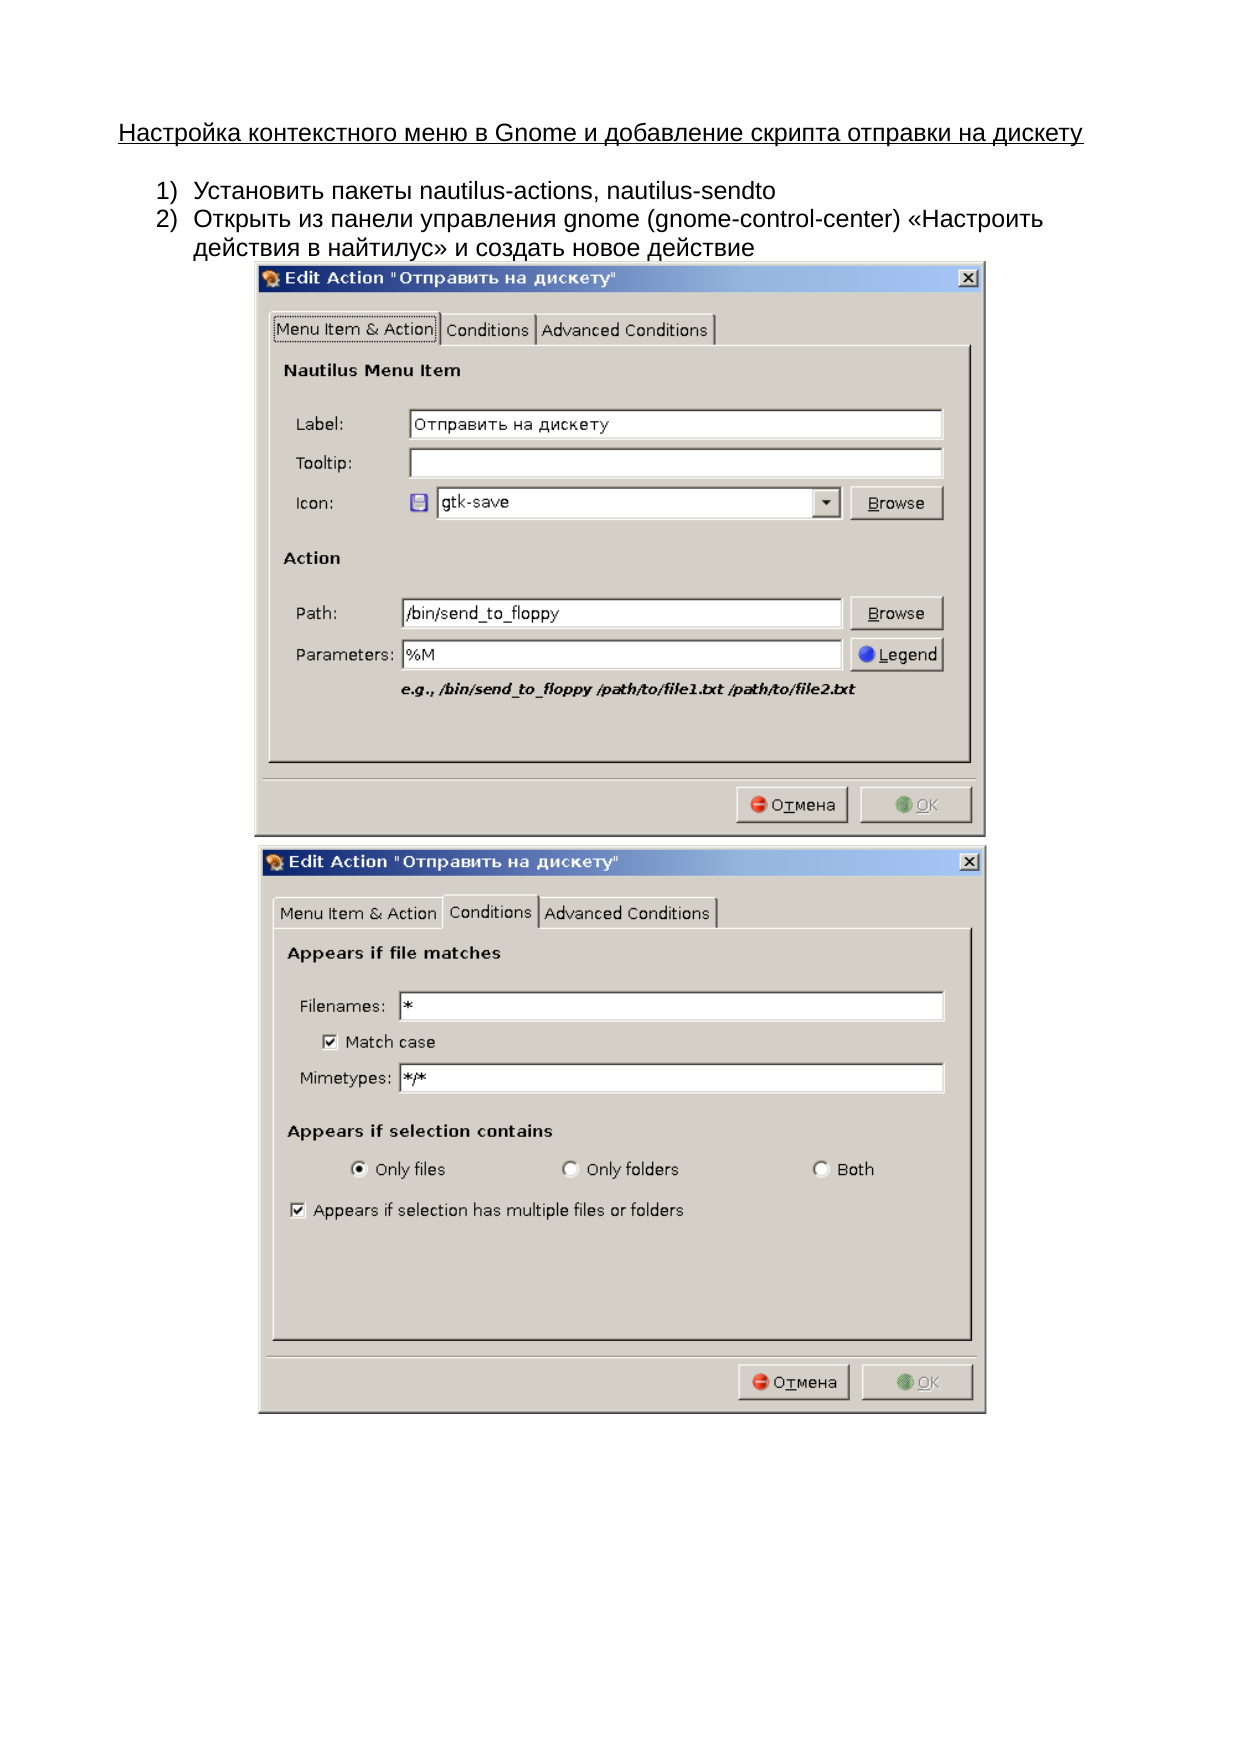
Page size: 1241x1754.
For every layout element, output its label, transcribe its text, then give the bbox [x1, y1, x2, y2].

picture [254, 261, 986, 837]
text Настройка контекстного меню в Gnome и добавление скрипта отправки на дискету [118, 118, 1122, 147]
list Открыть из панели управления gnome (gnome-control-center) «Настроить действия в найтилус» и создать новое действие [156, 204, 1122, 262]
list Установить пакеты nautilus-actions, nautilus-sendto [156, 176, 1122, 204]
picture [258, 845, 987, 1414]
